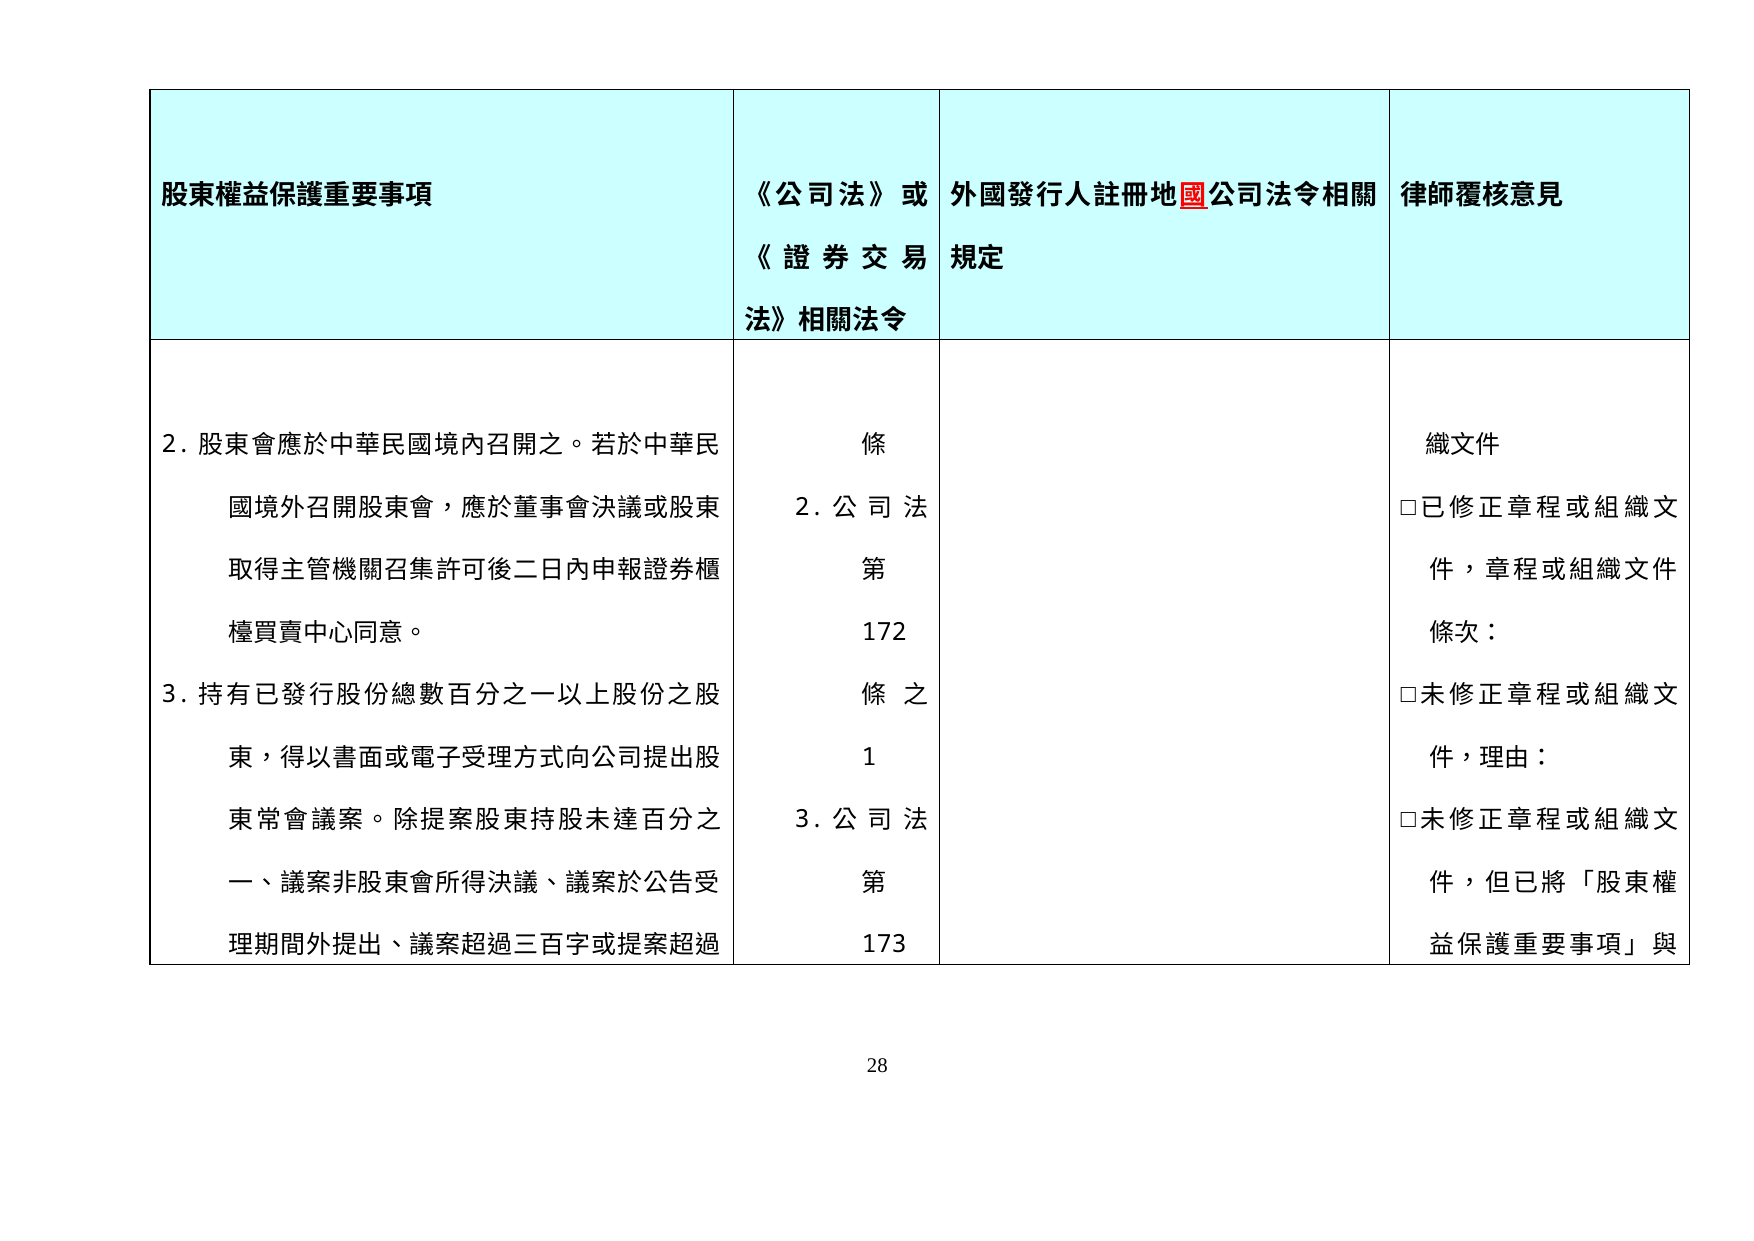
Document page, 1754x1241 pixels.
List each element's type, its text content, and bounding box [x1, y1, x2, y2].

table_header 股東權益保護重要事項 [151, 90, 733, 339]
table_header 外國發行人註冊地國公司法令相關規定 [940, 90, 1389, 339]
table_cell [940, 340, 1389, 964]
table_header 《公司法》或《證券交易法》相關法令 [734, 90, 939, 339]
table_cell 公司法第170條 公司法第172條之1 公司法第173條第1項、第2項、第173條之1 公司法第172條、證券交易法第26條之1、第43條之6 [734, 340, 939, 964]
table_cell 股東常會每年至少須召集一次；應於每會計年度終了後六個月內召開。股東會由董事會召集之。 股東會應於中華民國境內召開之。若於中華民國境外召開股東會，應於董事會決議或股東取得主管機關召集許可後二日內申報證券櫃檯買賣中心同意。 持有已發行股份總數百分之一以上股份之股東，得以書面或電子受理方式向公司提出股東常會議案。除提案股東持股未達百分之一、議案非股東會所得決議、議案於公告受理期間外提出、議案超過三百字或提案超過一項者外，董事會應列為議案。股東提案係為敦促公司增進公共利益或善盡社會責任之建議，董事會仍得列入議案。 股東繼續一年以上，持有已發行股份總數百分之三以上者，得以書面記明提議事項及理由，請求董事會召集股東臨時會。請求提出後十五日內，董事會不為召集之通知時，股東得報經主管機關許可，自行召集。 繼續三個月以上持有已發行股份總數過半數股份之股東，得自行召集股東臨時會。股東持股期間及持股數之計算，以停止股票過戶時之持股為準。 下列事項，應在股東會召集事由中列舉並說明其主要內容，不得以臨時動議提出。其主要內容得置於證券主管機關或公司指定之網站，並應將其網址載明於通知： 選任或解任董事、監察人； 變更章程； 減資； 申請停止公開發行； 公司解散、合併、股份轉換、分割； 締結、變更或終止關於出租全部營業，委託經營或與他人經常共同經營之契約； 讓與全部或主要部分之營業或財產； 受讓他人全部營業或財產，對公司營運有重大影響者； 私募發行具股權性質之有價證券； 董事從事競業禁止行為之許可； 以發行新股方式，分派股息及紅利之全部或一部分； 將法定盈餘公積及因發行股票溢價或受領贈與所得之資本公積，以發行新股或現金方式，分配與原股東者。 [151, 340, 733, 964]
table_cell 織文件 □已修正章程或組織文件，章程或組織文件條次： □未修正章程或組織文件，理由： □未修正章程或組織文件，但已將「股東權益保護重要事項」與 [1390, 340, 1689, 964]
table_header 律師覆核意見 [1390, 90, 1689, 339]
